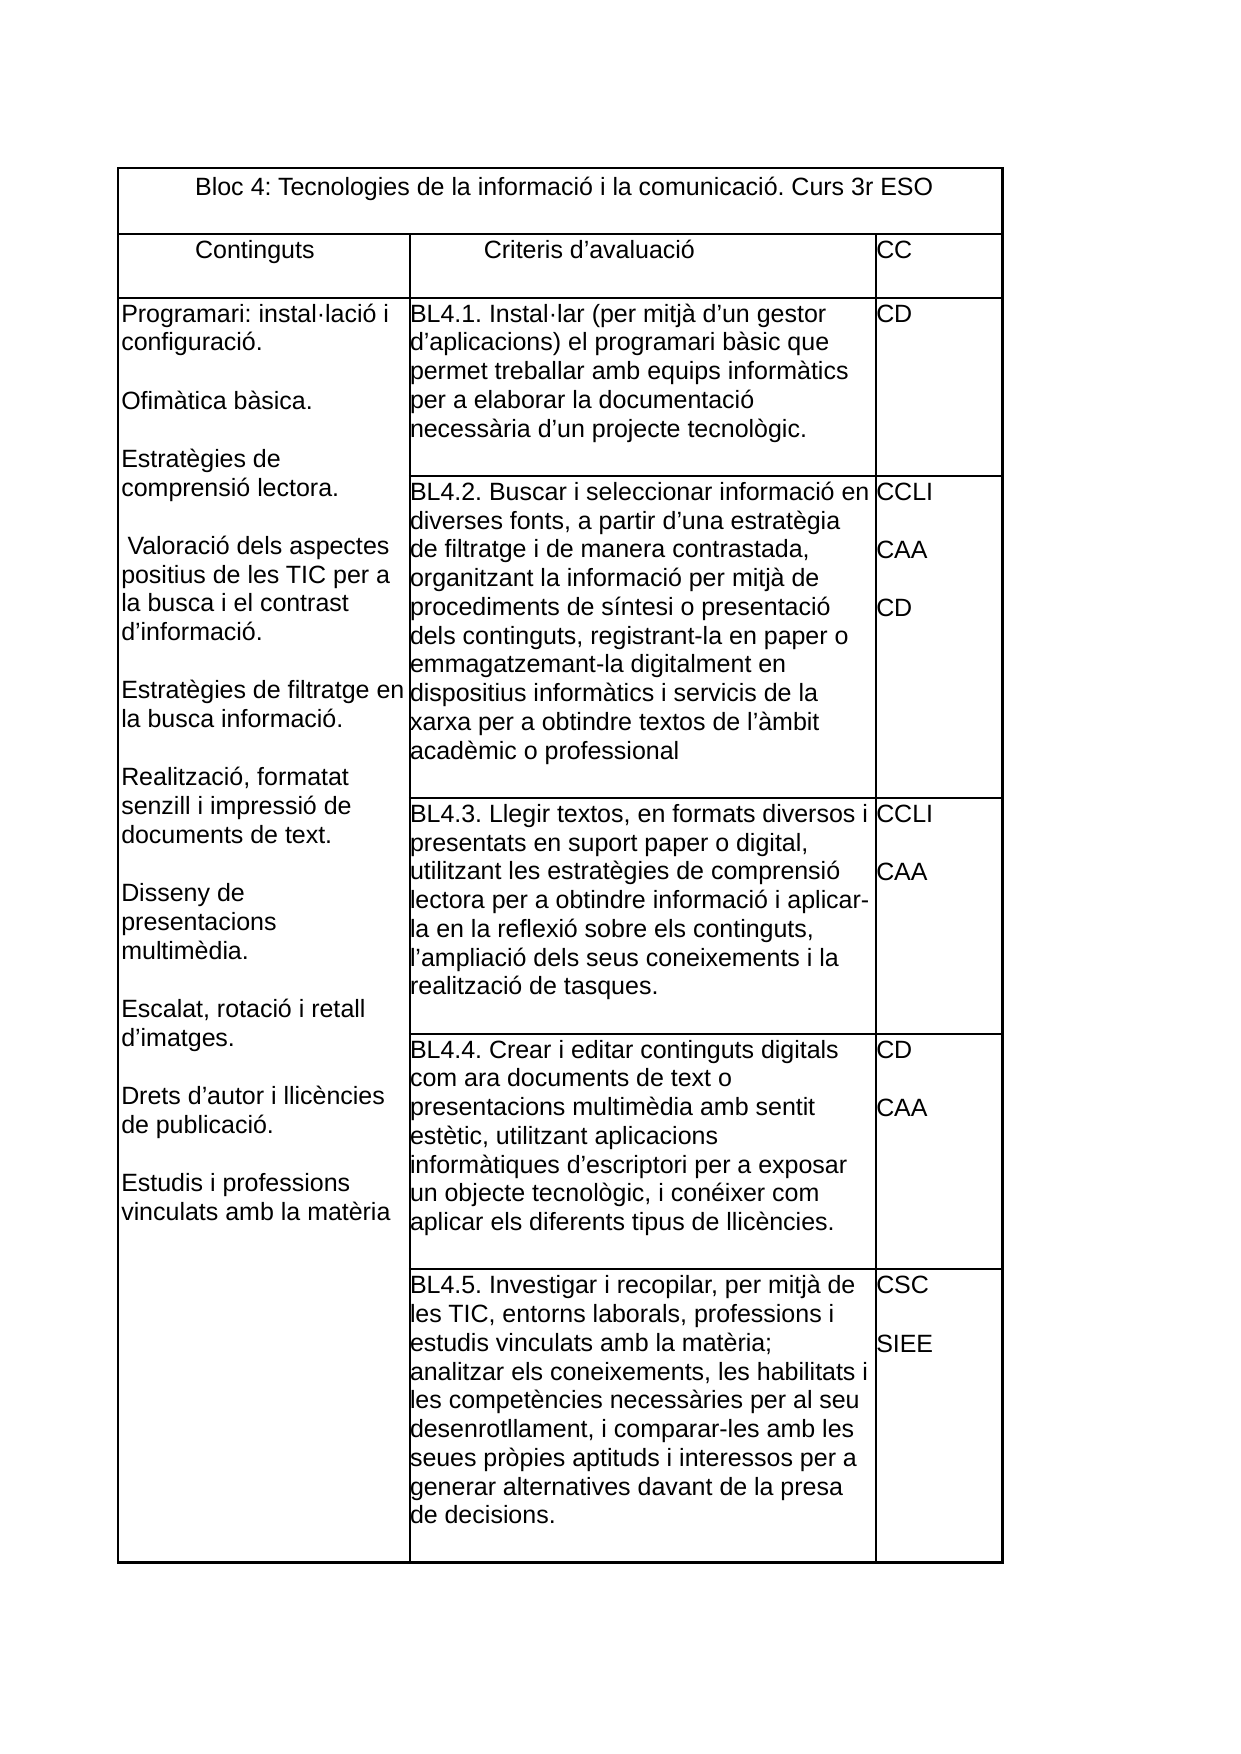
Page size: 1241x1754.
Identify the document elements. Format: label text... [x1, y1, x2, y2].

table_cell CCLI CAA CD [877, 477, 1001, 797]
table_cell CCLI CAA [877, 799, 1001, 1032]
table_cell Programari: instal·lació i configuració. Ofimàtica bàsica. Estratègies de comprensió lectora. Valoració dels aspectes positius de les TIC per a la busca i el contrast d’informació. Estratègies de filtratge en la busca informació. Realització, formatat senzill i impressió de documents de text. Disseny de presentacions multimèdia. Escalat, rotació i retall d’imatges. Drets d’autor i llicències de publicació. Estudis i professions vinculats amb la matèria [119, 299, 409, 1561]
table_cell BL4.2. Buscar i seleccionar informació en diverses fonts, a partir d’una estratègia de filtratge i de manera contrastada, organitzant la informació per mitjà de procediments de síntesi o presentació dels continguts, registrant-la en paper o emmagatzemant-la digitalment en dispositius informàtics i servicis de la xarxa per a obtindre textos de l’àmbit acadèmic o professional [411, 477, 875, 797]
table_cell CSC SIEE [877, 1270, 1001, 1561]
table_cell CD CAA [877, 1035, 1001, 1268]
table_cell BL4.4. Crear i editar continguts digitals com ara documents de text o presentacions multimèdia amb sentit estètic, utilitzant aplicacions informàtiques d’escriptori per a exposar un objecte tecnològic, i conéixer com aplicar els diferents tipus de llicències. [411, 1035, 875, 1268]
table_cell Continguts [119, 235, 409, 297]
table_cell BL4.3. Llegir textos, en formats diversos i presentats en suport paper o digital, utilitzant les estratègies de comprensió lectora per a obtindre informació i aplicar-la en la reflexió sobre els continguts, l’ampliació dels seus coneixements i la realització de tasques. [411, 799, 875, 1032]
table_cell CD [877, 299, 1001, 475]
table_cell BL4.1. Instal·lar (per mitjà d’un gestor d’aplicacions) el programari bàsic que permet treballar amb equips informàtics per a elaborar la documentació necessària d’un projecte tecnològic. [411, 299, 875, 475]
table_cell Criteris d’avaluació [411, 235, 875, 297]
table_header Bloc 4: Tecnologies de la informació i la comunicació. Curs 3r ESO [119, 169, 1001, 233]
table_cell CC [877, 235, 1001, 297]
table_cell BL4.5. Investigar i recopilar, per mitjà de les TIC, entorns laborals, professions i estudis vinculats amb la matèria; analitzar els coneixements, les habilitats i les competències necessàries per al seu desenrotllament, i comparar-les amb les seues pròpies aptituds i interessos per a generar alternatives davant de la presa de decisions. [411, 1270, 875, 1561]
